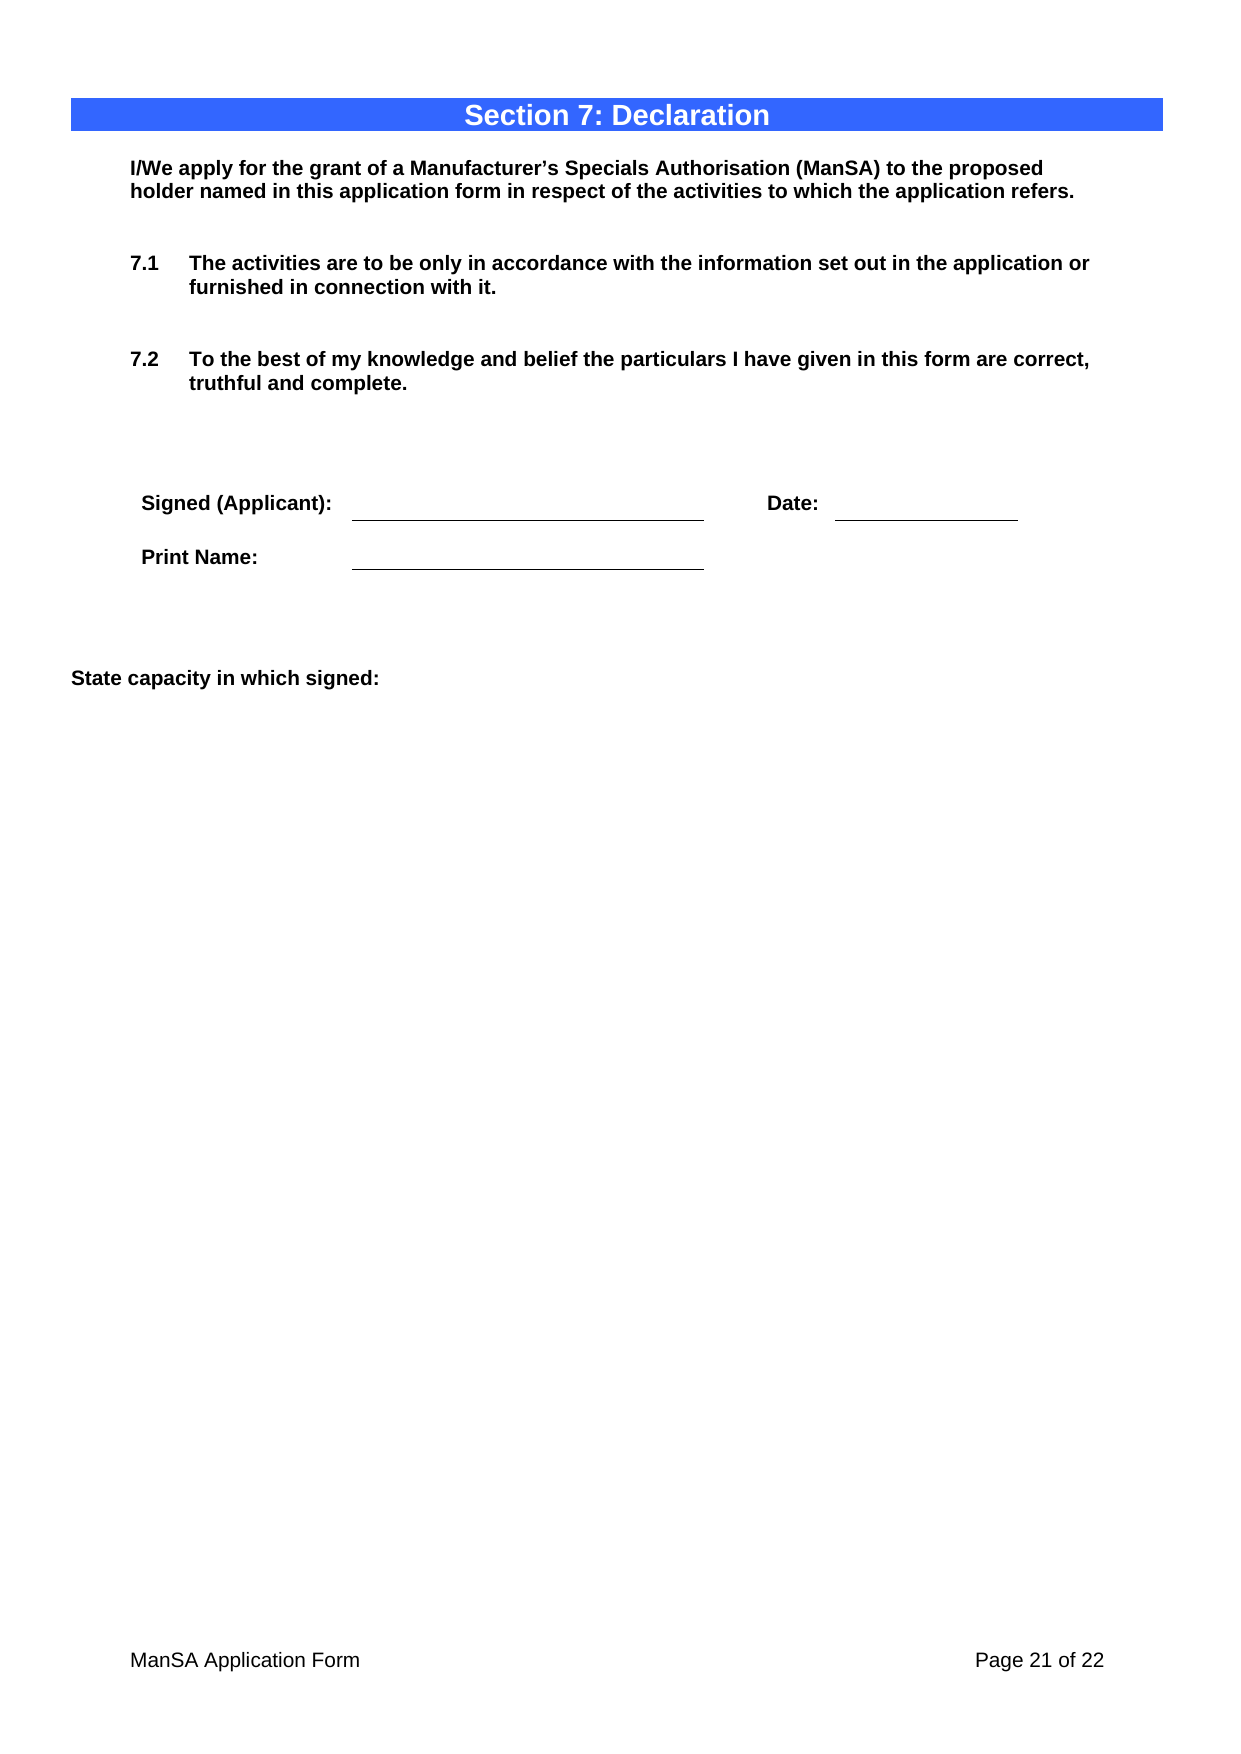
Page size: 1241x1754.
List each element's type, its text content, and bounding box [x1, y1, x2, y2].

text 7.1 The activities are to be only in accordance with the information set out in the application or furnished in connection with it. [130, 251, 1104, 299]
table_cell [130, 569, 352, 593]
table_cell [835, 545, 1018, 568]
table_cell [704, 520, 835, 544]
text State capacity in which signed: [71, 665, 1222, 689]
text Section 7: Declaration [71, 98, 1163, 131]
table_header [835, 491, 1018, 519]
table_header Signed (Applicant): [130, 491, 352, 519]
table_cell Print Name: [130, 545, 352, 568]
table_cell [130, 520, 352, 544]
text I/We apply for the grant of a Manufacturer’s Specials Authorisation (ManSA) to the proposed holder named in this application form in respect of the activities to which the application refers. [130, 155, 1104, 203]
table_cell [704, 545, 835, 568]
table_cell [704, 569, 835, 593]
table_header Date: [704, 491, 835, 519]
table_cell [352, 521, 704, 544]
table_header [352, 491, 704, 519]
table_cell [835, 569, 1018, 593]
table_cell [352, 545, 704, 568]
table_cell [352, 570, 704, 593]
text 7.2 To the best of my knowledge and belief the particulars I have given in this form are correct, truthful and complete. [130, 347, 1104, 395]
table_cell [835, 521, 1018, 544]
